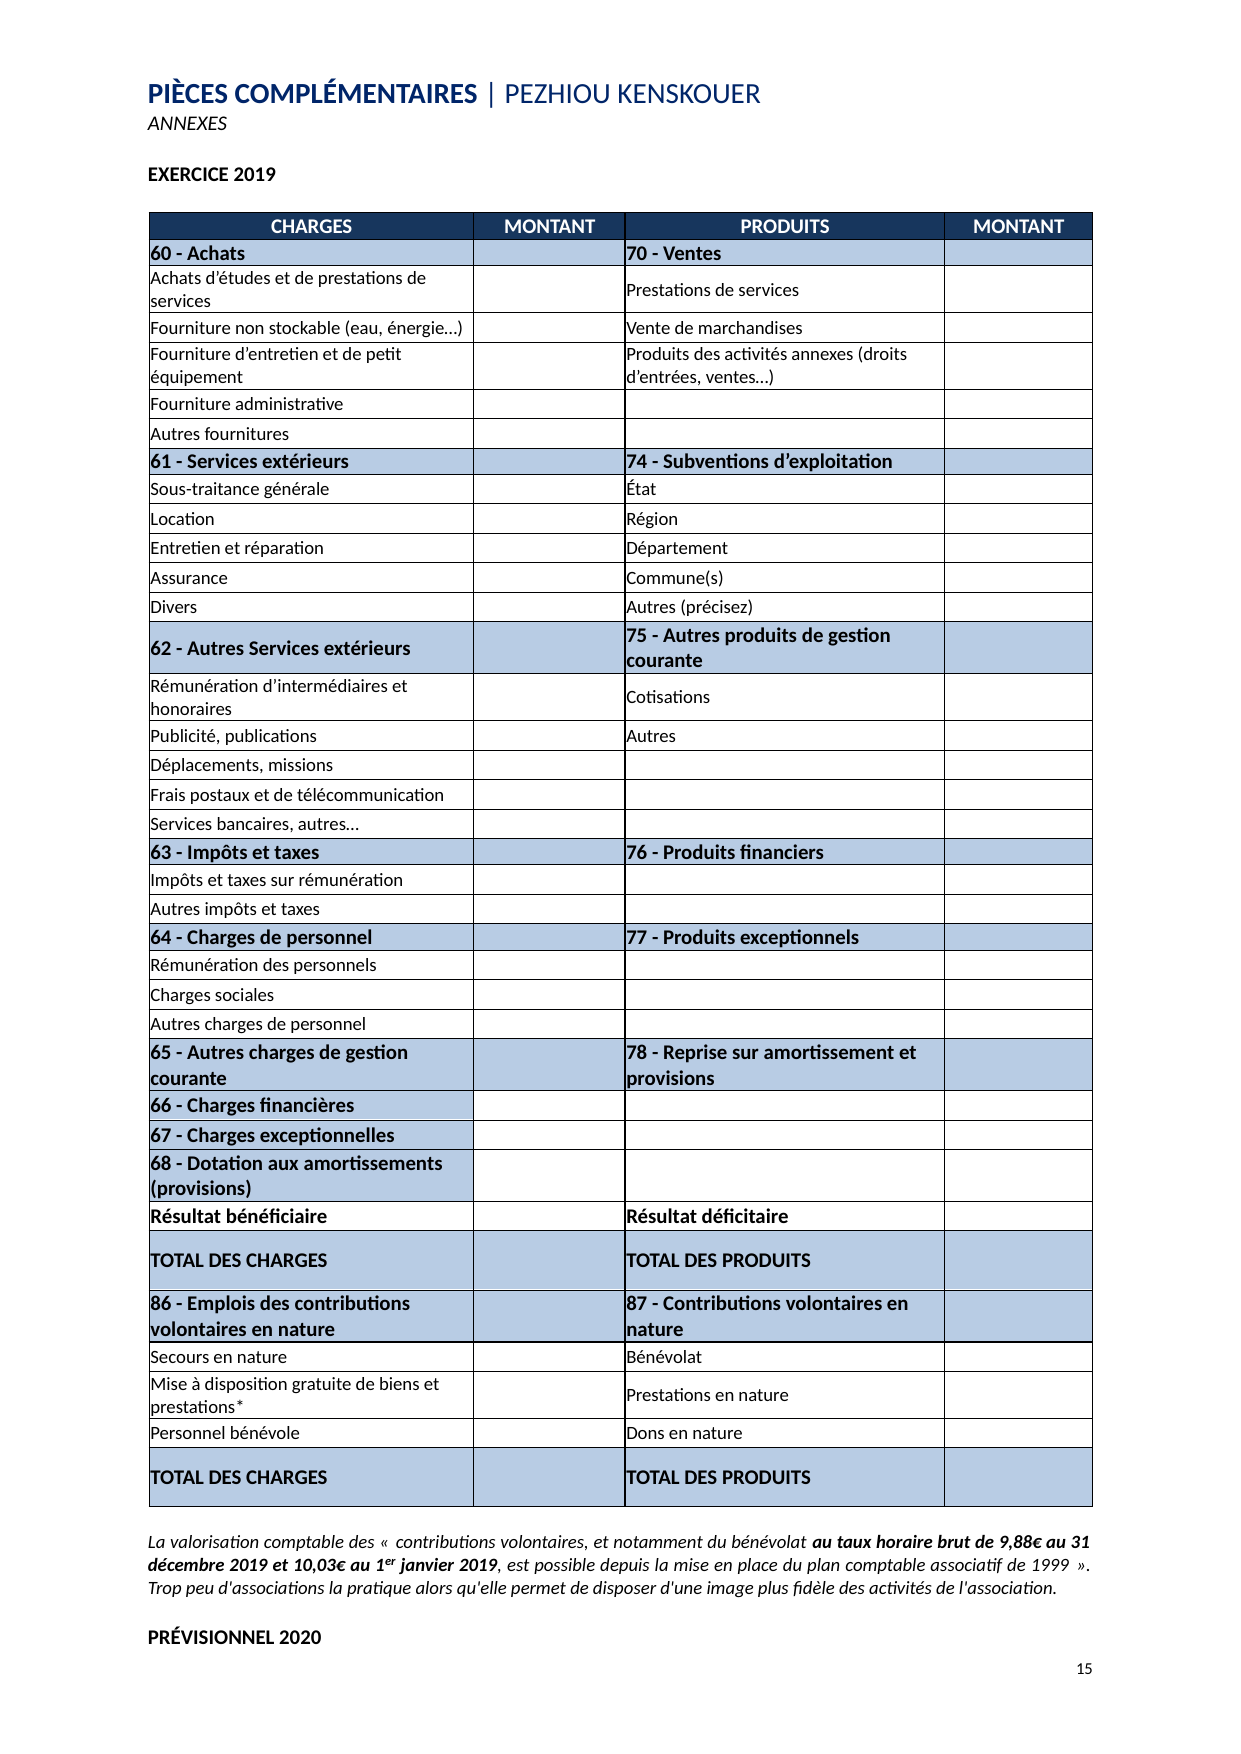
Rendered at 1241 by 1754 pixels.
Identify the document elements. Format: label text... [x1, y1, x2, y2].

table_cell [474, 674, 624, 720]
table_cell [626, 865, 944, 894]
table_cell TOTAL DES PRODUITS [626, 1231, 944, 1289]
table_header CHARGES [150, 213, 473, 239]
table_cell [474, 1091, 624, 1119]
table_cell [945, 1121, 1092, 1149]
table_cell [945, 951, 1092, 979]
table_cell [474, 266, 624, 312]
table_cell [474, 313, 624, 342]
table_cell 74 - Subventions d’exploitation [626, 449, 944, 474]
table_cell [474, 780, 624, 808]
table_cell [945, 751, 1092, 779]
table_cell Services bancaires, autres… [150, 810, 473, 838]
table_cell [945, 839, 1092, 864]
table_cell Mise à disposition gratuite de biens et prestations* [150, 1372, 473, 1418]
table_cell [945, 865, 1092, 894]
text PRÉVISIONNEL 2020 [148, 1624, 1093, 1650]
table_cell Résultat bénéficiaire [150, 1202, 473, 1230]
table_cell Prestations de services [626, 266, 944, 312]
table_header PRODUITS [626, 213, 944, 239]
table_cell 63 - Impôts et taxes [150, 839, 473, 864]
table_cell Assurance [150, 563, 473, 592]
table_header MONTANT [945, 213, 1092, 239]
table_cell 64 - Charges de personnel [150, 924, 473, 950]
table_cell [945, 1448, 1092, 1506]
table_cell [474, 810, 624, 838]
table_cell 86 - Emplois des contributions volontaires en nature [150, 1291, 473, 1341]
table_cell Autres fournitures [150, 419, 473, 447]
table_cell [474, 504, 624, 533]
table_cell Charges sociales [150, 980, 473, 1009]
table_cell TOTAL DES PRODUITS [626, 1448, 944, 1506]
table_cell 66 - Charges financières [150, 1091, 473, 1119]
table_cell [945, 449, 1092, 474]
table_cell [945, 924, 1092, 950]
table_cell [474, 534, 624, 562]
table_cell [945, 980, 1092, 1009]
table_cell Autres charges de personnel [150, 1010, 473, 1038]
table_cell Autres impôts et taxes [150, 895, 473, 923]
table_cell [626, 980, 944, 1009]
table_cell [626, 751, 944, 779]
table_cell [945, 1150, 1092, 1201]
table_cell Produits des activités annexes (droits d’entrées, ventes…) [626, 343, 944, 388]
table_cell [474, 1419, 624, 1447]
table_cell [474, 343, 624, 388]
table_cell [945, 1010, 1092, 1038]
table_cell 65 - Autres charges de gestion courante [150, 1039, 473, 1090]
table_cell [945, 240, 1092, 265]
table_cell Achats d’études et de prestations de services [150, 266, 473, 312]
table_cell [474, 1372, 624, 1418]
table_cell Prestations en nature [626, 1372, 944, 1418]
table_cell 62 - Autres Services extérieurs [150, 622, 473, 673]
table_cell [626, 951, 944, 979]
table_cell Fourniture non stockable (eau, énergie…) [150, 313, 473, 342]
table_cell [945, 1343, 1092, 1371]
table_cell [474, 924, 624, 950]
table_cell [474, 563, 624, 592]
table_cell [474, 1231, 624, 1289]
table_cell [474, 839, 624, 864]
table_cell Département [626, 534, 944, 562]
table_cell [945, 266, 1092, 312]
table_header MONTANT [474, 213, 624, 239]
table_cell Fourniture administrative [150, 390, 473, 418]
table_cell [626, 1121, 944, 1149]
table_cell [474, 1121, 624, 1149]
table_cell Entretien et réparation [150, 534, 473, 562]
table_cell 76 - Produits financiers [626, 839, 944, 864]
table_cell [474, 1150, 624, 1201]
table_cell 70 - Ventes [626, 240, 944, 265]
table_cell 68 - Dotation aux amortissements (provisions) [150, 1150, 473, 1201]
table_cell TOTAL DES CHARGES [150, 1448, 473, 1506]
table_cell [474, 1039, 624, 1090]
table_cell [945, 343, 1092, 388]
table_cell [474, 419, 624, 447]
text La valorisation comptable des « contributions volontaires, et notamment du bénévolat au taux horaire brut de 9,88€ au 31 décembre 2019 et 10,03€ au 1er janvier 2019, est possible depuis la mise en place du plan comptable associatif de 1999 ». Trop peu d'associations la pratique alors qu'elle permet de disposer d'une image plus fidèle des activités de l'association. [148, 1530, 1093, 1599]
table_cell Commune(s) [626, 563, 944, 592]
table_cell Région [626, 504, 944, 533]
table_cell [945, 1091, 1092, 1119]
table_cell [474, 390, 624, 418]
table_cell Rémunération d’intermédiaires et honoraires [150, 674, 473, 720]
table_cell [945, 721, 1092, 749]
table_cell Publicité, publications [150, 721, 473, 749]
table_cell [474, 449, 624, 474]
table_cell TOTAL DES CHARGES [150, 1231, 473, 1289]
table_cell 67 - Charges exceptionnelles [150, 1121, 473, 1149]
table_cell [474, 951, 624, 979]
table_cell [626, 895, 944, 923]
table_cell [626, 390, 944, 418]
table_cell [945, 622, 1092, 673]
table_cell [945, 313, 1092, 342]
table_cell Personnel bénévole [150, 1419, 473, 1447]
table_cell [945, 810, 1092, 838]
table_cell [626, 810, 944, 838]
table_cell [626, 1091, 944, 1119]
table_cell Bénévolat [626, 1343, 944, 1371]
table_cell [945, 1231, 1092, 1289]
table_cell [474, 1291, 624, 1341]
table_cell [474, 240, 624, 265]
table_cell [474, 1202, 624, 1230]
table_cell [474, 865, 624, 894]
table_cell [945, 563, 1092, 592]
table_cell [474, 980, 624, 1009]
table_cell [945, 504, 1092, 533]
table_cell État [626, 475, 944, 503]
text PIÈCES COMPLÉMENTAIRES | PEZHIOU KENSKOUER [148, 75, 1093, 111]
table_cell [945, 895, 1092, 923]
table_cell [474, 1448, 624, 1506]
table_cell Divers [150, 593, 473, 621]
table_cell [474, 721, 624, 749]
table_cell 61 - Services extérieurs [150, 449, 473, 474]
table_cell Location [150, 504, 473, 533]
table_cell Secours en nature [150, 1343, 473, 1371]
table_cell 60 - Achats [150, 240, 473, 265]
table_cell Frais postaux et de télécommunication [150, 780, 473, 808]
table_cell Vente de marchandises [626, 313, 944, 342]
table_cell [945, 419, 1092, 447]
table_cell [945, 1419, 1092, 1447]
table_cell [945, 534, 1092, 562]
table_cell [945, 390, 1092, 418]
table_cell [626, 780, 944, 808]
table_cell [474, 1010, 624, 1038]
table_cell [474, 751, 624, 779]
table_cell 87 - Contributions volontaires en nature [626, 1291, 944, 1341]
table_cell [945, 593, 1092, 621]
table_cell Autres [626, 721, 944, 749]
table_cell 75 - Autres produits de gestion courante [626, 622, 944, 673]
table_cell [945, 1202, 1092, 1230]
table_cell Résultat déficitaire [626, 1202, 944, 1230]
table_cell Déplacements, missions [150, 751, 473, 779]
table_cell [945, 780, 1092, 808]
table_cell [945, 475, 1092, 503]
table_cell Autres (précisez) [626, 593, 944, 621]
table_cell Cotisations [626, 674, 944, 720]
table_cell [474, 895, 624, 923]
table_cell Sous-traitance générale [150, 475, 473, 503]
text EXERCICE 2019 [148, 161, 1093, 187]
table_cell [945, 674, 1092, 720]
table_cell [945, 1039, 1092, 1090]
table_cell Impôts et taxes sur rémunération [150, 865, 473, 894]
table_cell [945, 1372, 1092, 1418]
table_cell Dons en nature [626, 1419, 944, 1447]
table_cell [626, 1010, 944, 1038]
table_cell [474, 475, 624, 503]
table_cell 78 - Reprise sur amortissement et provisions [626, 1039, 944, 1090]
table_cell Rémunération des personnels [150, 951, 473, 979]
table_cell [626, 419, 944, 447]
table_cell [474, 1343, 624, 1371]
table_cell [945, 1291, 1092, 1341]
table_cell 77 - Produits exceptionnels [626, 924, 944, 950]
table_cell [474, 622, 624, 673]
table_cell [474, 593, 624, 621]
text ANNEXES [148, 111, 1093, 136]
table_cell [626, 1150, 944, 1201]
table_cell Fourniture d’entretien et de petit équipement [150, 343, 473, 388]
